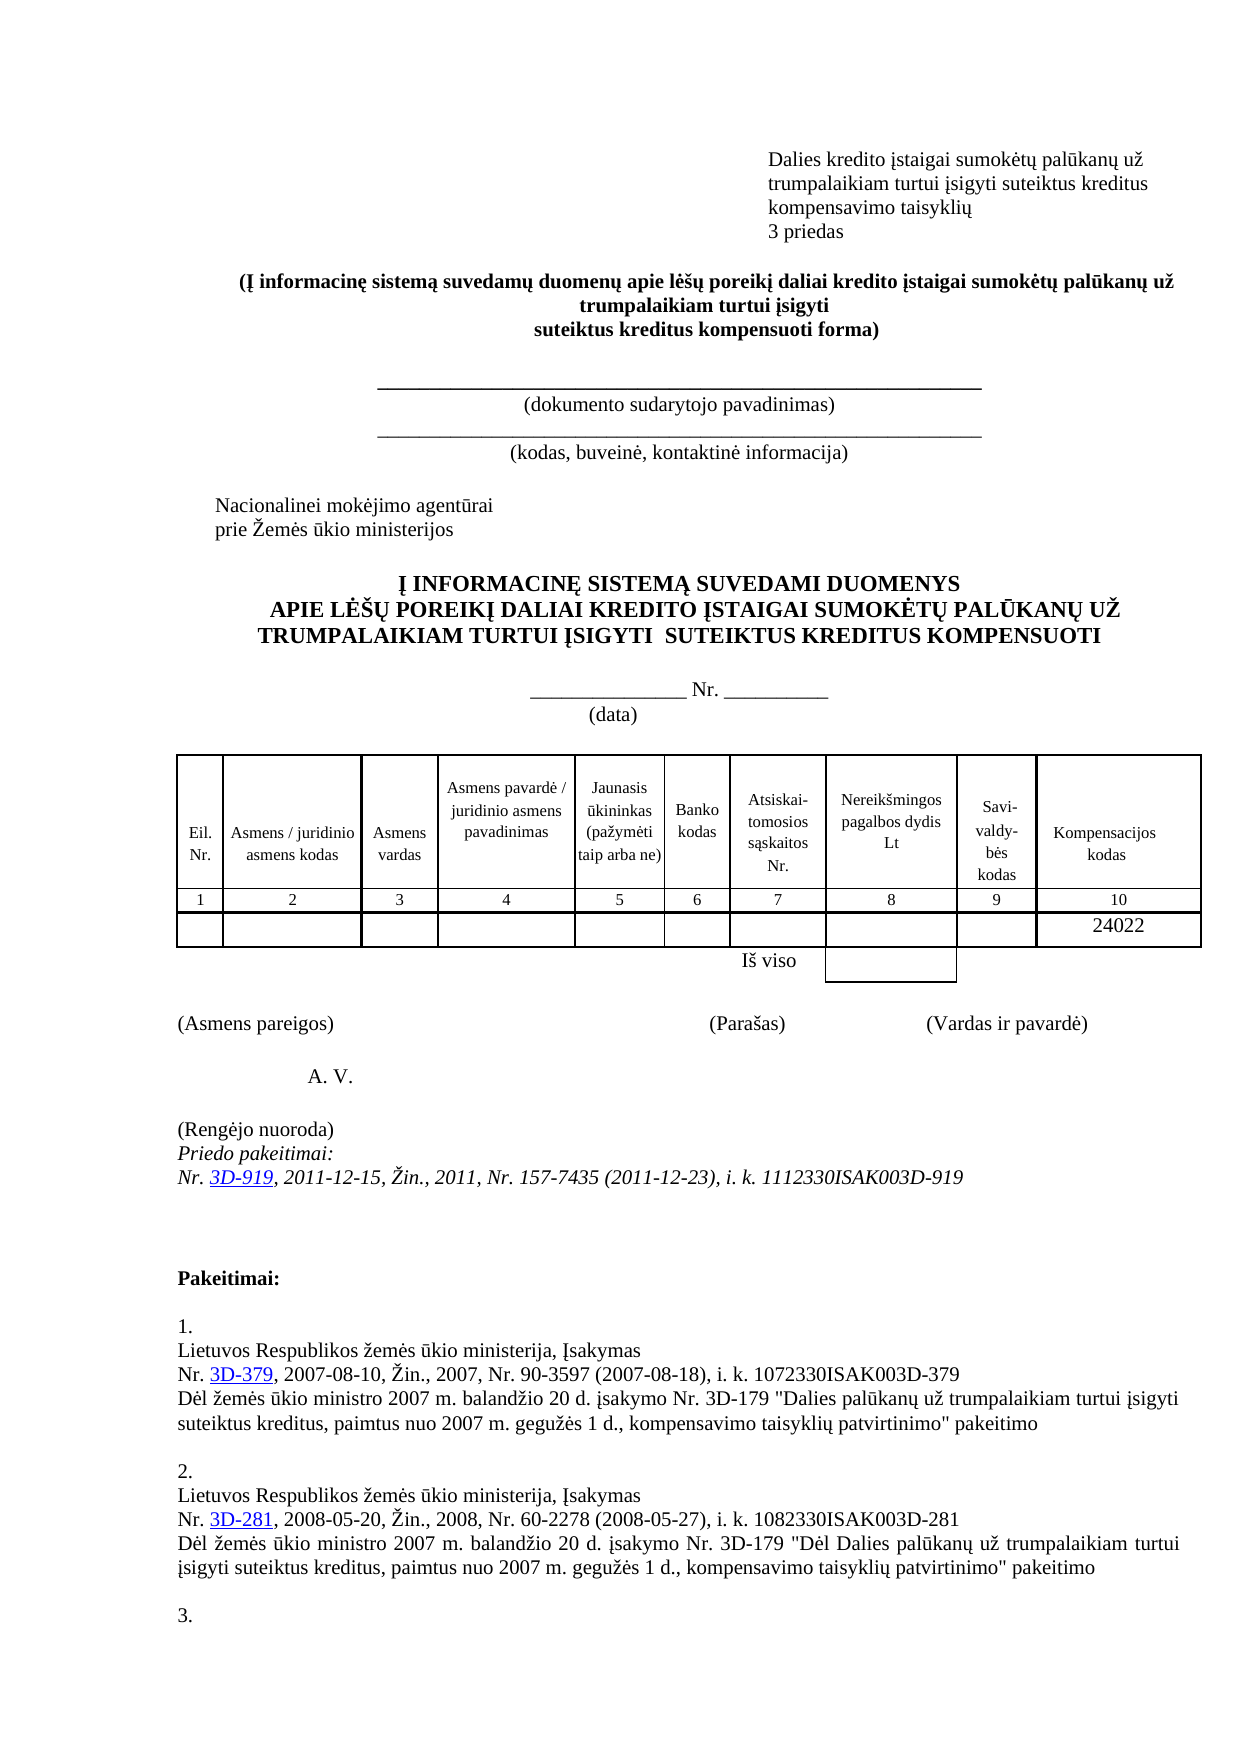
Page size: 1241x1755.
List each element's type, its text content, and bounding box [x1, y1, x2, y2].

table_cell [576, 914, 664, 946]
text trumpalaikiam turtui įsigyti suteiktus kreditus [768, 171, 1181, 195]
table_cell [575, 948, 664, 981]
text Dėl žemės ūkio ministro 2007 m. balandžio 20 d. įsakymo Nr. 3D-179 "Dalies palūkanų už trumpalaikiam turtui įsigyti suteiktus kreditus, paimtus nuo 2007 m. gegužės 1 d., kompensavimo taisyklių patvirtinimo" pakeitimo [177, 1386, 1181, 1434]
text (Rengėjo nuoroda) [177, 1117, 1181, 1141]
text Lietuvos Respublikos žemės ūkio ministerija, Įsakymas [177, 1483, 1181, 1507]
text A. V. [177, 1064, 1181, 1088]
text APIE LĖŠŲ POREIKĮ DALIAI KREDITO ĮSTAIGAI SUMOKĖTŲ PALŪKANŲ UŽ TRUMPALAIKIAM TURTUI ĮSIGYTI SUTEIKTUS KREDITUS KOMPENSUOTI [177, 596, 1181, 649]
table_cell [665, 914, 729, 946]
text __________________________________________________________ [177, 416, 1181, 440]
table_cell 2 [224, 889, 360, 911]
text Priedo pakeitimai: [177, 1141, 1181, 1165]
text Nacionalinei mokėjimo agentūrai [177, 493, 1181, 517]
table_cell [439, 914, 574, 946]
table_cell [1036, 948, 1201, 981]
text Nr. 3D-281, 2008-05-20, Žin., 2008, Nr. 60-2278 (2008-05-27), i. k. 1082330ISAK003D-281 [177, 1507, 1181, 1531]
table_cell 24022 [1038, 914, 1200, 946]
text 3 priedas [177, 219, 1181, 243]
table_cell [958, 914, 1035, 946]
table_cell [957, 948, 1036, 981]
table_cell 7 [731, 889, 825, 911]
table_cell 1 [178, 889, 222, 911]
table_cell [178, 914, 222, 946]
table_cell [438, 948, 575, 981]
table_cell 4 [439, 889, 574, 911]
table_cell 6 [665, 889, 729, 911]
text Nr. 3D-919, 2011-12-15, Žin., 2011, Nr. 157-7435 (2011-12-23), i. k. 1112330ISAK003D-919 [177, 1165, 1181, 1189]
text _______________ Nr. __________ [177, 677, 1181, 701]
text suteiktus kreditus kompensuoti forma) [177, 317, 1231, 341]
table_cell [827, 914, 956, 946]
table_header Asmens vardas [363, 756, 437, 888]
table_cell [363, 914, 437, 946]
table_cell 5 [576, 889, 664, 911]
text (Asmens pareigos) (Parašas) (Vardas ir pavardė) [177, 1011, 1181, 1035]
table_cell [664, 948, 730, 981]
text 1. [177, 1314, 1181, 1338]
text Lietuvos Respublikos žemės ūkio ministerija, Įsakymas [177, 1338, 1181, 1362]
table_header Savi-valdy-bės kodas [958, 756, 1035, 888]
text 2. [177, 1458, 1181, 1483]
table_header Kompensacijos kodas [1038, 756, 1200, 888]
text prie Žemės ūkio ministerijos [177, 517, 1181, 541]
text (data) [177, 701, 1181, 726]
text Į INFORMACINĘ SISTEMĄ SUVEDAMI DUOMENYS [177, 569, 1181, 596]
table_header Asmens / juridinio asmens kodas [224, 756, 360, 888]
table_cell 10 [1038, 889, 1200, 911]
table_header Atsiskai-tomosios sąskaitos Nr. [731, 756, 825, 888]
table_cell 9 [958, 889, 1035, 911]
table_header Nereikšmingos pagalbos dydis Lt [827, 756, 956, 888]
table_cell [731, 914, 825, 946]
text __________________________________________________________ [177, 368, 1181, 392]
text Nr. 3D-379, 2007-08-10, Žin., 2007, Nr. 90-3597 (2007-08-18), i. k. 1072330ISAK003D-379 [177, 1362, 1181, 1386]
text kompensavimo taisyklių [768, 195, 1181, 219]
table_header Banko kodas [665, 756, 729, 888]
text (dokumento sudarytojo pavadinimas) [177, 392, 1181, 416]
text 3. [177, 1603, 1181, 1627]
table_cell Iš viso [730, 948, 825, 981]
table_cell [826, 948, 956, 981]
table_cell [361, 948, 438, 981]
table_header Asmens pavardė / juridinio asmens pavadinimas [439, 756, 574, 888]
table_cell [177, 948, 361, 981]
table_cell 3 [363, 889, 437, 911]
table_cell [224, 914, 360, 946]
text Pakeitimai: [177, 1266, 1181, 1290]
table_header Eil. Nr. [178, 756, 222, 888]
text (Į informacinę sistemą suvedamų duomenų apie lėšų poreikį daliai kredito įstaigai sumokėtų palūkanų už trumpalaikiam turtui įsigyti [177, 269, 1231, 317]
text (kodas, buveinė, kontaktinė informacija) [177, 440, 1181, 464]
table_header Jaunasis ūkininkas (pažymėti taip arba ne) [576, 756, 664, 888]
text Dėl žemės ūkio ministro 2007 m. balandžio 20 d. įsakymo Nr. 3D-179 "Dėl Dalies palūkanų už trumpalaikiam turtui įsigyti suteiktus kreditus, paimtus nuo 2007 m. gegužės 1 d., kompensavimo taisyklių patvirtinimo" pakeitimo [177, 1531, 1181, 1579]
text Dalies kredito įstaigai sumokėtų palūkanų už [768, 147, 1181, 171]
table_cell 8 [827, 889, 956, 911]
